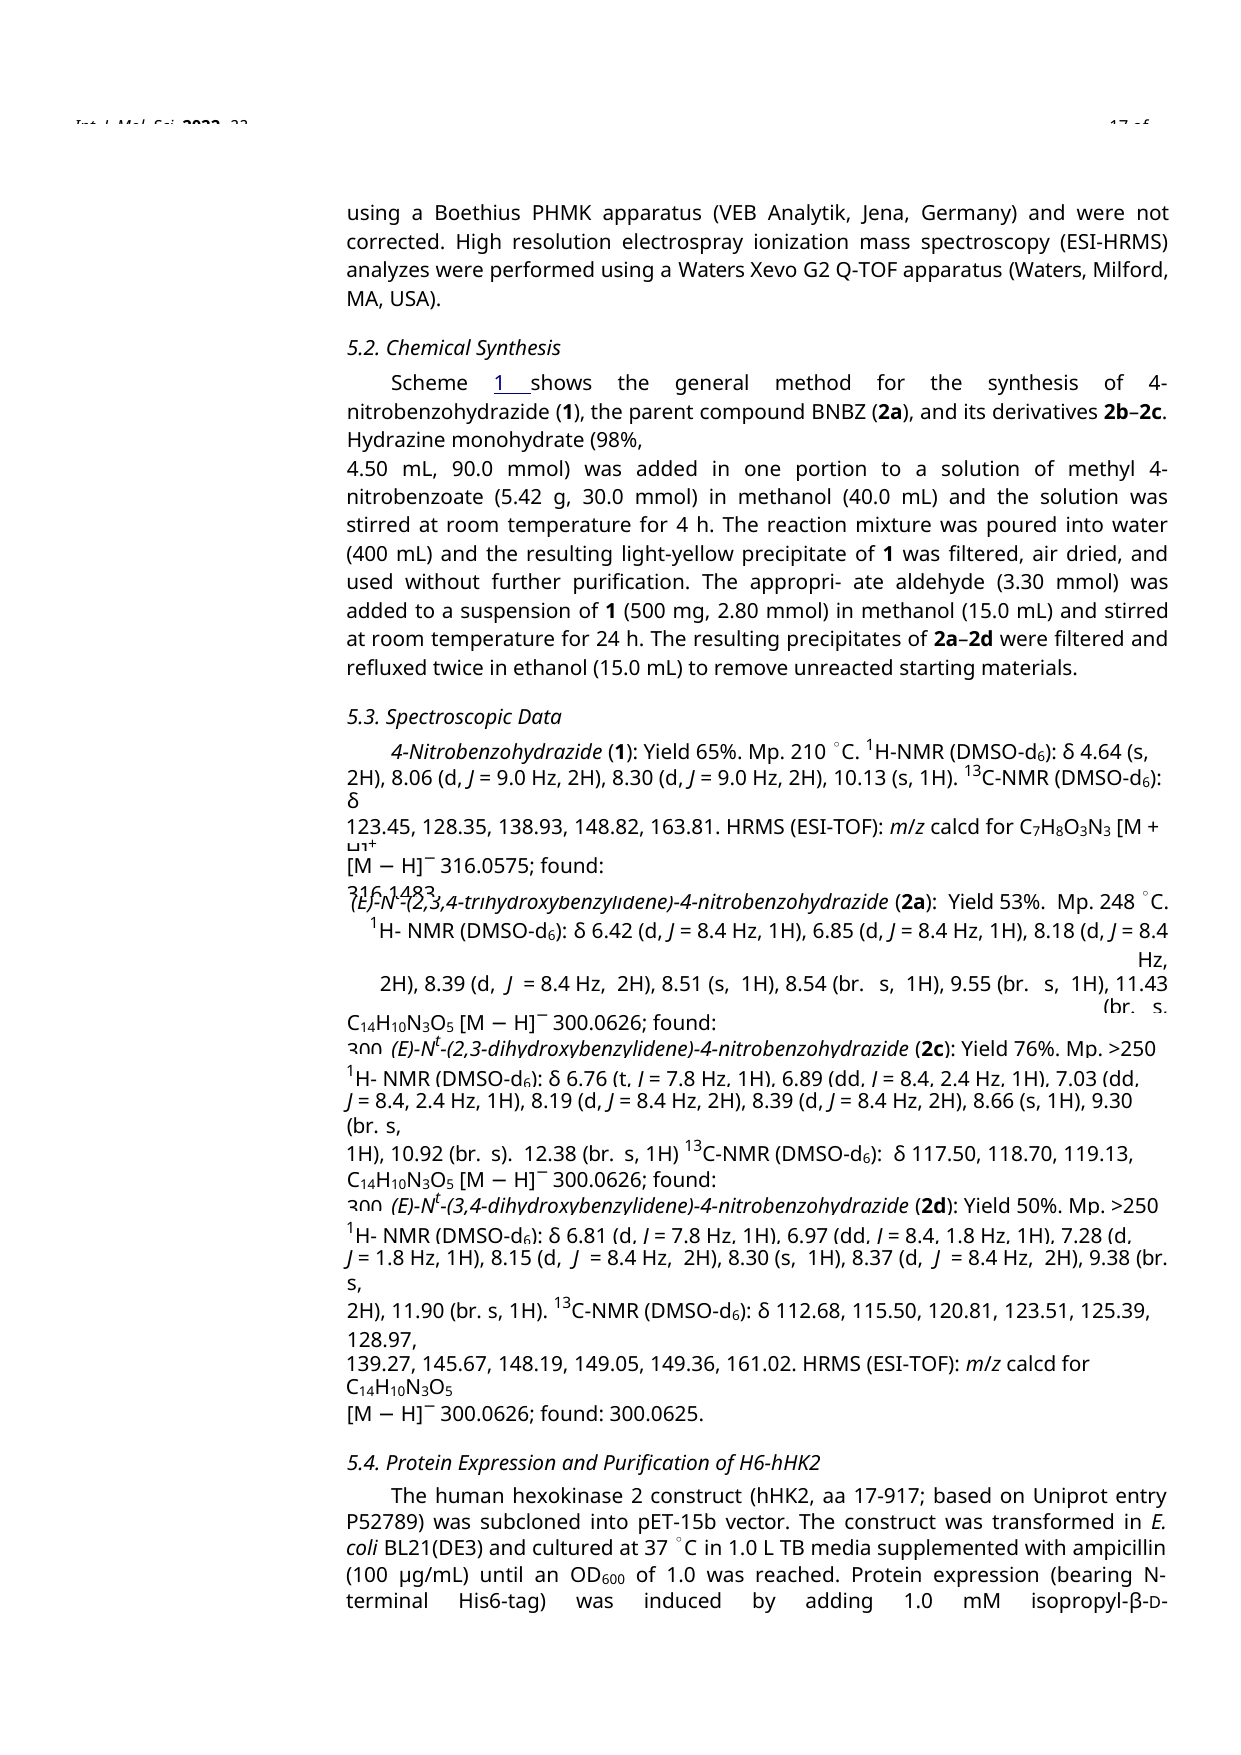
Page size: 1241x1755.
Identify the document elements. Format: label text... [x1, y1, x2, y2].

text 123.45, 128.35, 138.93, 148.82, 163.81. HRMS (ESI-TOF): m/z calcd for C7H8O3N3 [M + H]+ [346, 815, 1171, 864]
text J = 1.8 Hz, 1H), 8.15 (d, J = 8.4 Hz, 2H), 8.30 (s, 1H), 8.37 (d, J = 8.4 Hz, 2H), 9.38 (br. s, [347, 1246, 1170, 1295]
text 2H), 11.90 (br. s, 1H). 13C-NMR (DMSO-d6): δ 112.68, 115.50, 120.81, 123.51, 125.39, 128.97, [347, 1295, 1170, 1353]
text Int. J. Mol. Sci. 2022, 23, 2616 [74, 115, 285, 124]
text 4.50 mL, 90.0 mmol) was added in one portion to a solution of methyl 4-nitrobenzoate (5.42 g, 30.0 mmol) in methanol (40.0 mL) and the solution was stirred at room temperature for 4 h. The reaction mixture was poured into water (400 mL) and the resulting light-yellow precipitate of 1 was filtered, air dried, and used without further purification. The appropri- ate aldehyde (3.30 mmol) was added to a suspension of 1 (500 mg, 2.80 mmol) in methanol (15.0 mL) and stirred at room temperature for 24 h. The resulting precipitates of 2a–2d were filtered and refluxed twice in ethanol (15.0 mL) to remove unreacted starting materials. [346, 454, 1169, 681]
text [M − H]− 316.0575; found: 316.1483. [347, 851, 685, 896]
text 5.4. Protein Expression and Purification of H6-hHK2 [347, 1448, 1170, 1477]
text C14H10N3O5 [M − H]− 300.0626; found: 300.1619. [347, 1008, 807, 1053]
text 139.27, 145.67, 148.19, 149.05, 149.36, 161.02. HRMS (ESI-TOF): m/z calcd for C14H10N3O5 [346, 1353, 1170, 1399]
text C14H10N3O5 [M − H]− 300.0626; found: 300.1625. [347, 1165, 807, 1210]
text Scheme 1 shows the general method for the synthesis of 4-nitrobenzohydrazide (1), the parent compound BNBZ (2a), and its derivatives 2b–2c. Hydrazine monohydrate (98%, [347, 368, 1168, 454]
text 182.0566; found: 182.0073. [685, 864, 1171, 888]
text [M − H]− 300.0626; found: 300.0625. [347, 1399, 1170, 1427]
text 1H- NMR (DMSO-d6): δ 6.76 (t, J = 7.8 Hz, 1H), 6.89 (dd, J = 8.4, 2.4 Hz, 1H), 7.03 (dd, [346, 1060, 1170, 1087]
text 4-Nitrobenzohydrazide (1): Yield 65%. Mp. 210 ◦C. 1H-NMR (DMSO-d6): δ 4.64 (s, 2H), 8.06 (d, J = 9.0 Hz, 2H), 8.30 (d, J = 9.0 Hz, 2H), 10.13 (s, 1H). 13C-NMR (DMSO-d6): δ [347, 739, 1171, 815]
text using a Boethius PHMK apparatus (VEB Analytik, Jena, Germany) and were not corrected. High resolution electrospray ionization mass spectroscopy (ESI-HRMS) analyzes were performed using a Waters Xevo G2 Q-TOF apparatus (Waters, Milford, MA, USA). [346, 198, 1169, 312]
text The human hexokinase 2 construct (hHK2, aa 17-917; based on Uniprot entry P52789) was subcloned into pET-15b vector. The construct was transformed in E. coli BL21(DE3) and cultured at 37 ◦C in 1.0 L TB media supplemented with ampicillin (100 µg/mL) until an OD600 of 1.0 was reached. Protein expression (bearing N-terminal His6-tag) was induced by adding 1.0 mM isopropyl-β-D-thiogalactopyranoside (IPTG) and shaking the cultures overnight at 16 ◦C. The following day, the cells were harvested (20 min, 4000 rpm) and resuspended in ice-cold lysis buffer (10 mM Tris-HCl pH 8.0, 200 mM NaCl, 1.0 mM DTT, 1.0 mM PMSF). The lysate was clarified by centrifugation (30 min, 15,000 rpm) and [346, 1482, 1167, 1614]
text 17 of 23 [1109, 115, 1167, 138]
text 2H), 8.39 (d, J = 8.4 Hz, 2H), 8.51 (s, 1H), 8.54 (br. s, 1H), 9.55 (br. s, 1H), 11.43 (br. s, [343, 973, 1168, 1013]
text 1H), 10.92 (br. s). 12.38 (br. s, 1H) 13C-NMR (DMSO-d6): δ 117.50, 118.70, 119.13, 119.77, [346, 1138, 1170, 1169]
text (E)-Nt-(3,4-dihydroxybenzylidene)-4-nitrobenzohydrazide (2d): Yield 50%. Mp. >250 ◦C. [391, 1191, 1171, 1224]
text J = 8.4, 2.4 Hz, 1H), 8.19 (d, J = 8.4 Hz, 2H), 8.39 (d, J = 8.4 Hz, 2H), 8.66 (s, 1H), 9.30 (br. s, [347, 1089, 1170, 1138]
text 5.3. Spectroscopic Data [347, 702, 1171, 731]
text 5.2. Chemical Synthesis [347, 333, 1171, 362]
text (E)-Nt-(2,3-dihydroxybenzylidene)-4-nitrobenzohydrazide (2c): Yield 76%. Mp. >250 ◦C. [391, 1034, 1171, 1067]
text 1H- NMR (DMSO-d6): δ 6.42 (d, J = 8.4 Hz, 1H), 6.85 (d, J = 8.4 Hz, 1H), 8.18 (d, J = 8.4 Hz, [343, 915, 1168, 973]
text 1H- NMR (DMSO-d6): δ 6.81 (d, J = 7.8 Hz, 1H), 6.97 (dd, J = 8.4, 1.8 Hz, 1H), 7.28 (d, [346, 1217, 1170, 1244]
text (E)-Nt-(2,3,4-trihydroxybenzylidene)-4-nitrobenzohydrazide (2a): Yield 53%. Mp. 248 ◦C. [343, 888, 1169, 915]
